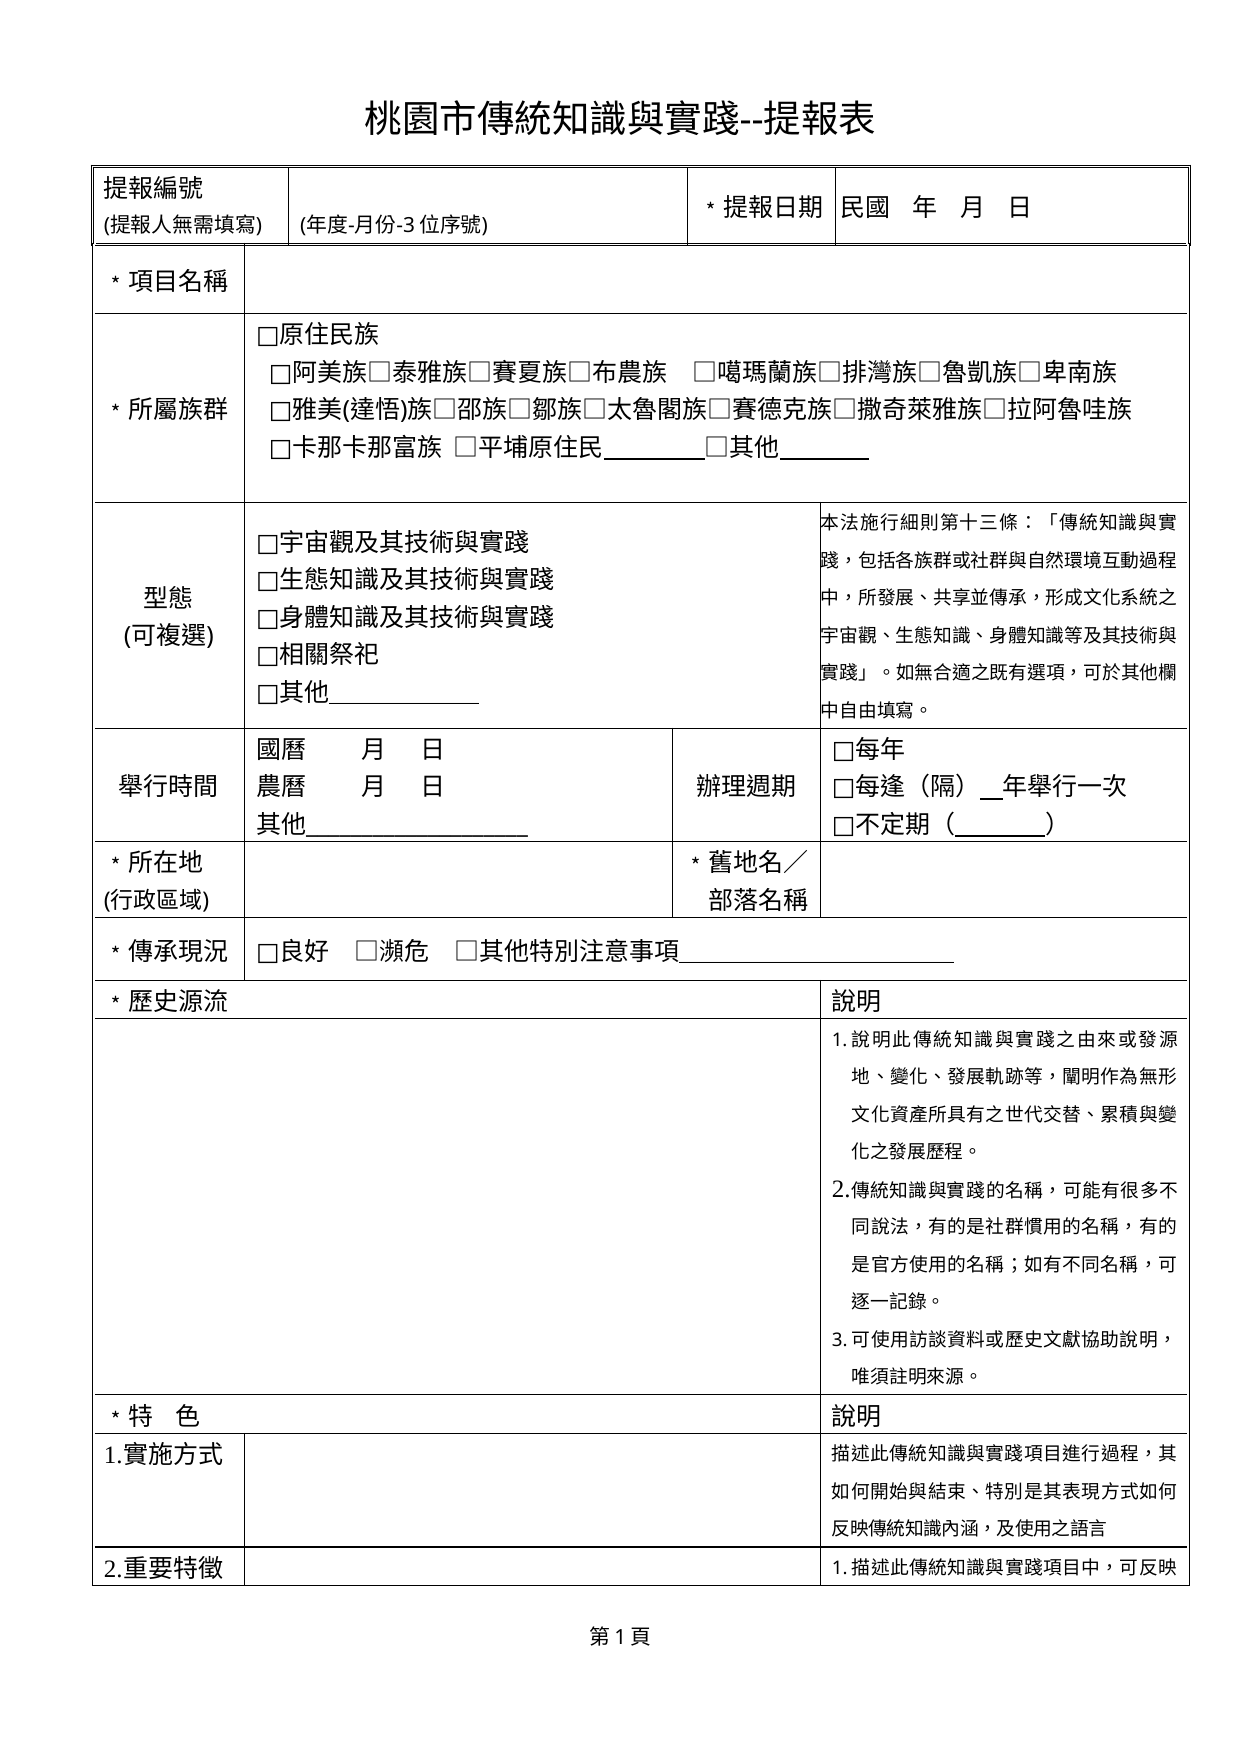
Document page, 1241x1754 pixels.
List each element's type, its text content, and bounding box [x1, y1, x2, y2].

table_cell ﹡歷史源流 [93, 980, 820, 1018]
table_cell 重要特徵 [93, 1546, 244, 1585]
table_cell 描述此傳統知識與實踐項目中，可反映 [821, 1546, 1189, 1585]
table_cell ﹡所在地 (行政區域) [93, 841, 244, 917]
table_cell 說明此傳統知識與實踐之由來或發源地、變化、發展軌跡等，闡明作為無形文化資產所具有之世代交替、累積與變化之發展歷程。 傳統知識與實踐的名稱，可能有很多不同說法，有的是社群慣用的名稱，有的是官方使用的名稱；如有不同名稱，可逐一記錄。 可使用訪談資料或歷史文獻協助說明，唯須註明來源。 [821, 1018, 1189, 1394]
table_header 提報編號 (提報人無需填寫) [94, 168, 288, 243]
table_cell □原住民族 □阿美族□泰雅族□賽夏族□布農族 □噶瑪蘭族□排灣族□魯凱族□卑南族 □雅美(達悟)族□邵族□鄒族□太魯閣族□賽德克族□撒奇萊雅族□拉阿魯哇族 □卡那卡那富族 □平埔原住民 □其他 [245, 313, 1189, 502]
table_cell [245, 1548, 820, 1585]
table_cell [93, 1018, 820, 1394]
table_cell ﹡所屬族群 [93, 313, 244, 502]
table_header 民國 年 月 日 [836, 168, 1188, 243]
table_cell 國曆 月 日 農曆 月 日 其他____________________ [245, 729, 672, 841]
table_cell ﹡特 色 [93, 1394, 820, 1433]
table_cell 說明 [821, 1394, 1189, 1433]
table_cell □每年 □每逢（隔） 年舉行一次 □不定期（ ） [821, 728, 1189, 841]
table_cell [821, 841, 1189, 917]
table_cell ﹡舊地名／部落名稱 [673, 842, 820, 917]
table_cell 本法施行細則第十三條：「傳統知識與實踐，包括各族群或社群與自然環境互動過程中，所發展、共享並傳承，形成文化系統之宇宙觀、生態知識、身體知識等及其技術與實踐」。如無合適之既有選項，可於其他欄中自由填寫。 [821, 502, 1189, 728]
table_cell 辦理週期 [673, 729, 820, 841]
table_cell [245, 1434, 820, 1546]
table_cell 實施方式 [93, 1433, 244, 1546]
table_cell [245, 842, 672, 917]
table_header (年度-月份-3位序號) [289, 168, 687, 243]
table_cell 說明 [821, 980, 1189, 1018]
table_cell 描述此傳統知識與實踐項目進行過程，其如何開始與結束、特別是其表現方式如何反映傳統知識內涵，及使用之語言 [821, 1433, 1189, 1546]
table_cell □宇宙觀及其技術與實踐 □生態知識及其技術與實踐 □身體知識及其技術與實踐 □相關祭祀 □其他＿＿＿＿＿＿ [245, 503, 820, 728]
table_cell □良好 □瀕危 □其他特別注意事項＿＿＿＿＿＿＿＿＿＿＿ [245, 917, 1189, 980]
table_cell 型態 (可複選) [93, 502, 244, 728]
table_cell ﹡項目名稱 [93, 243, 244, 313]
table_cell [245, 243, 1189, 313]
table_cell 舉行時間 [93, 728, 244, 841]
table_cell ﹡傳承現況 [93, 917, 244, 980]
table_header ﹡提報日期 [688, 168, 835, 243]
